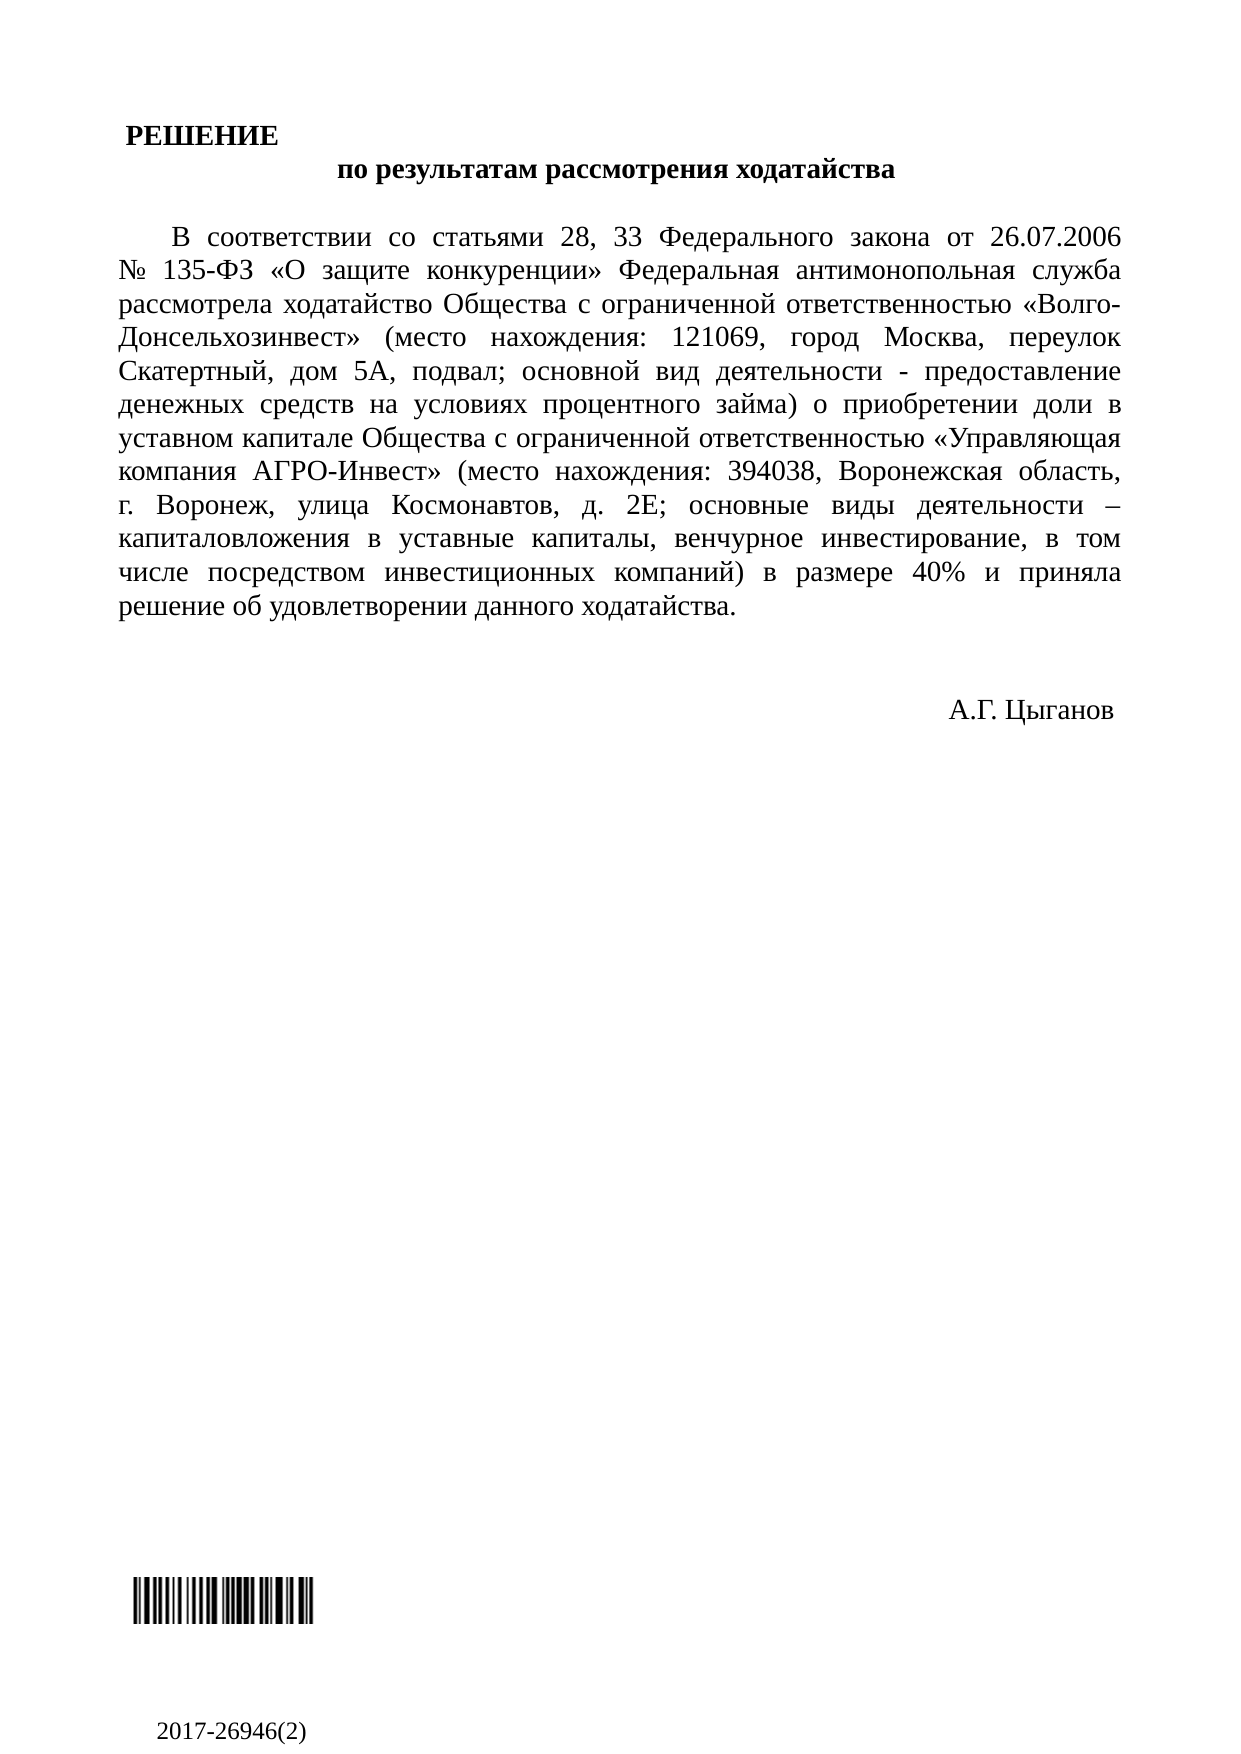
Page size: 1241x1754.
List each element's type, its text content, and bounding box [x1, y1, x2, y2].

text В соответствии со статьями 28, 33 Федерального закона от 26.07.2006 № 135-ФЗ «О защите конкуренции» Федеральная антимонопольная служба рассмотрела ходатайство Общества с ограниченной ответственностью «Волго-Донсельхозинвест» (место нахождения: 121069, город Москва, переулок Скатертный, дом 5А, подвал; основной вид деятельности - предоставление денежных средств на условиях процентного займа) о приобретении доли в уставном капитале Общества с ограниченной ответственностью «Управляющая компания АГРО-Инвест» (место нахождения: 394038, Воронежская область, г. Воронеж, улица Космонавтов, д. 2Е; основные виды деятельности – капиталовложения в уставные капиталы, венчурное инвестирование, в том числе посредством инвестиционных компаний) в размере 40% и приняла решение об удовлетворении данного ходатайства. [118, 219, 1122, 621]
text РЕШЕНИЕ [118, 118, 1122, 152]
picture [118, 1577, 331, 1624]
subtitle А.Г. Цыганов [868, 692, 1122, 726]
text по результатам рассмотрения ходатайства [118, 152, 1122, 185]
